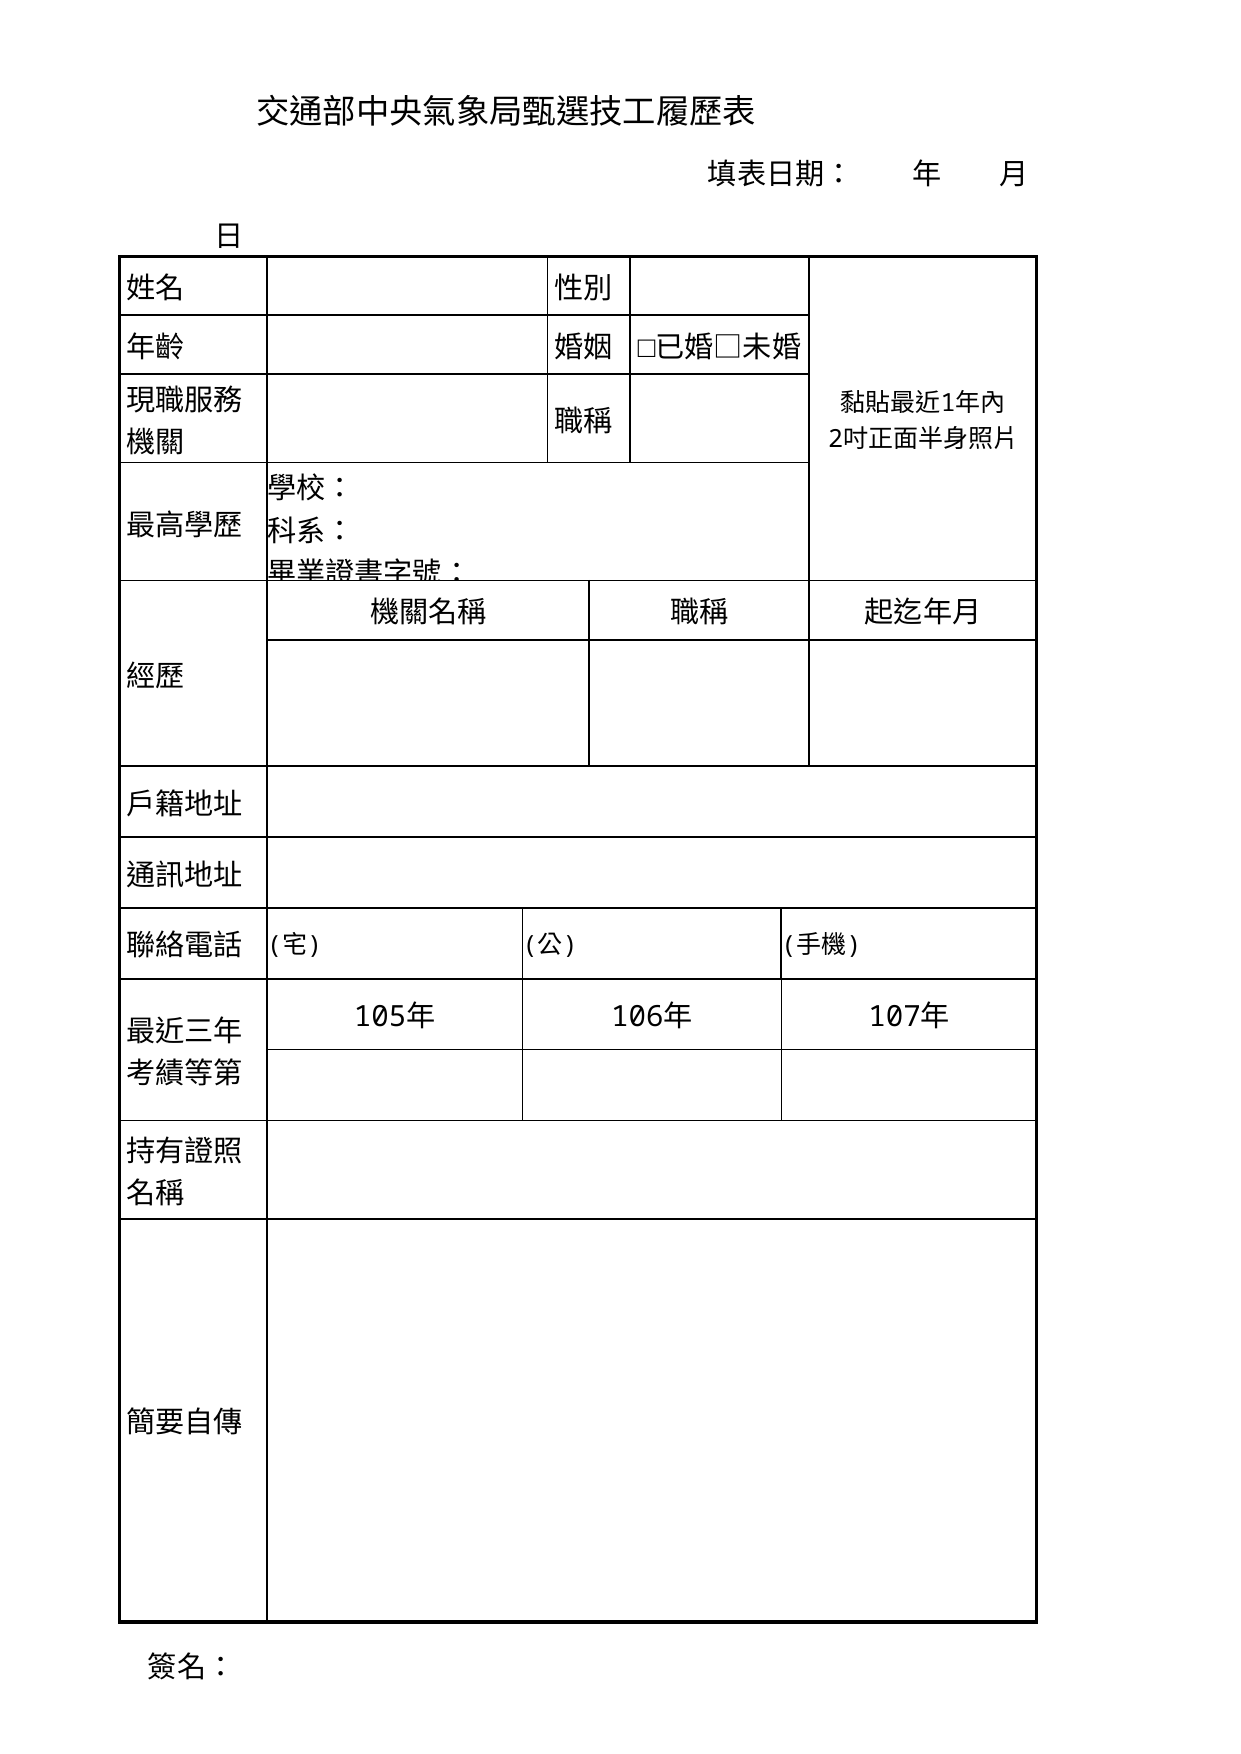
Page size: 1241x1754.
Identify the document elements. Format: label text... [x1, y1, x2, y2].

table_cell (公) [523, 909, 780, 978]
table_cell 職稱 [590, 581, 808, 639]
table_header 性別 [548, 258, 629, 314]
table_header [631, 258, 808, 314]
table_cell 最近三年 考績等第 [121, 980, 266, 1119]
table_cell [810, 641, 1035, 765]
table_cell 聯絡電話 [121, 909, 266, 978]
table_cell [631, 375, 808, 462]
table_header 姓名 [121, 258, 266, 314]
table_cell [523, 1050, 781, 1119]
table_cell [268, 1220, 1035, 1620]
table_cell 106年 [523, 980, 781, 1049]
table_cell 起迄年月 [810, 581, 1035, 639]
text 填表日期： 年 月 日 [148, 130, 1081, 255]
table_cell 年齡 [121, 316, 266, 373]
table_cell [268, 641, 588, 765]
table_cell 現職服務機關 [121, 375, 266, 462]
table_cell [268, 316, 547, 373]
table_header 黏貼最近1年內 2吋正面半身照片 [810, 258, 1035, 580]
table_cell 學校： 科系： 畢業證書字號： [268, 463, 808, 580]
table_cell [268, 767, 1035, 836]
table_cell 職稱 [548, 375, 629, 462]
text 簽名： [148, 1623, 1081, 1686]
table_cell [590, 641, 808, 765]
table_cell 戶籍地址 [121, 767, 266, 836]
table_cell (手機) [782, 909, 1035, 978]
table_cell [268, 375, 547, 462]
text 交通部中央氣象局甄選技工履歷表 [148, 67, 1081, 130]
table_cell □已婚□未婚 [631, 316, 808, 373]
table_header [268, 258, 547, 314]
table_cell [782, 1050, 1035, 1119]
table_cell [268, 1050, 522, 1119]
table_cell 107年 [782, 980, 1035, 1049]
table_cell 機關名稱 [268, 581, 588, 639]
table_cell 持有證照名稱 [121, 1121, 266, 1218]
table_cell 婚姻 [548, 316, 629, 373]
table_cell [268, 1121, 1035, 1218]
table_cell (宅) [268, 909, 522, 978]
table_cell 通訊地址 [121, 838, 266, 907]
table_cell [268, 838, 1035, 907]
table_cell 105年 [268, 980, 522, 1049]
table_cell 最高學歷 [121, 463, 266, 580]
table_cell 經歷 [121, 581, 266, 765]
table_cell 簡要自傳 [121, 1220, 266, 1620]
